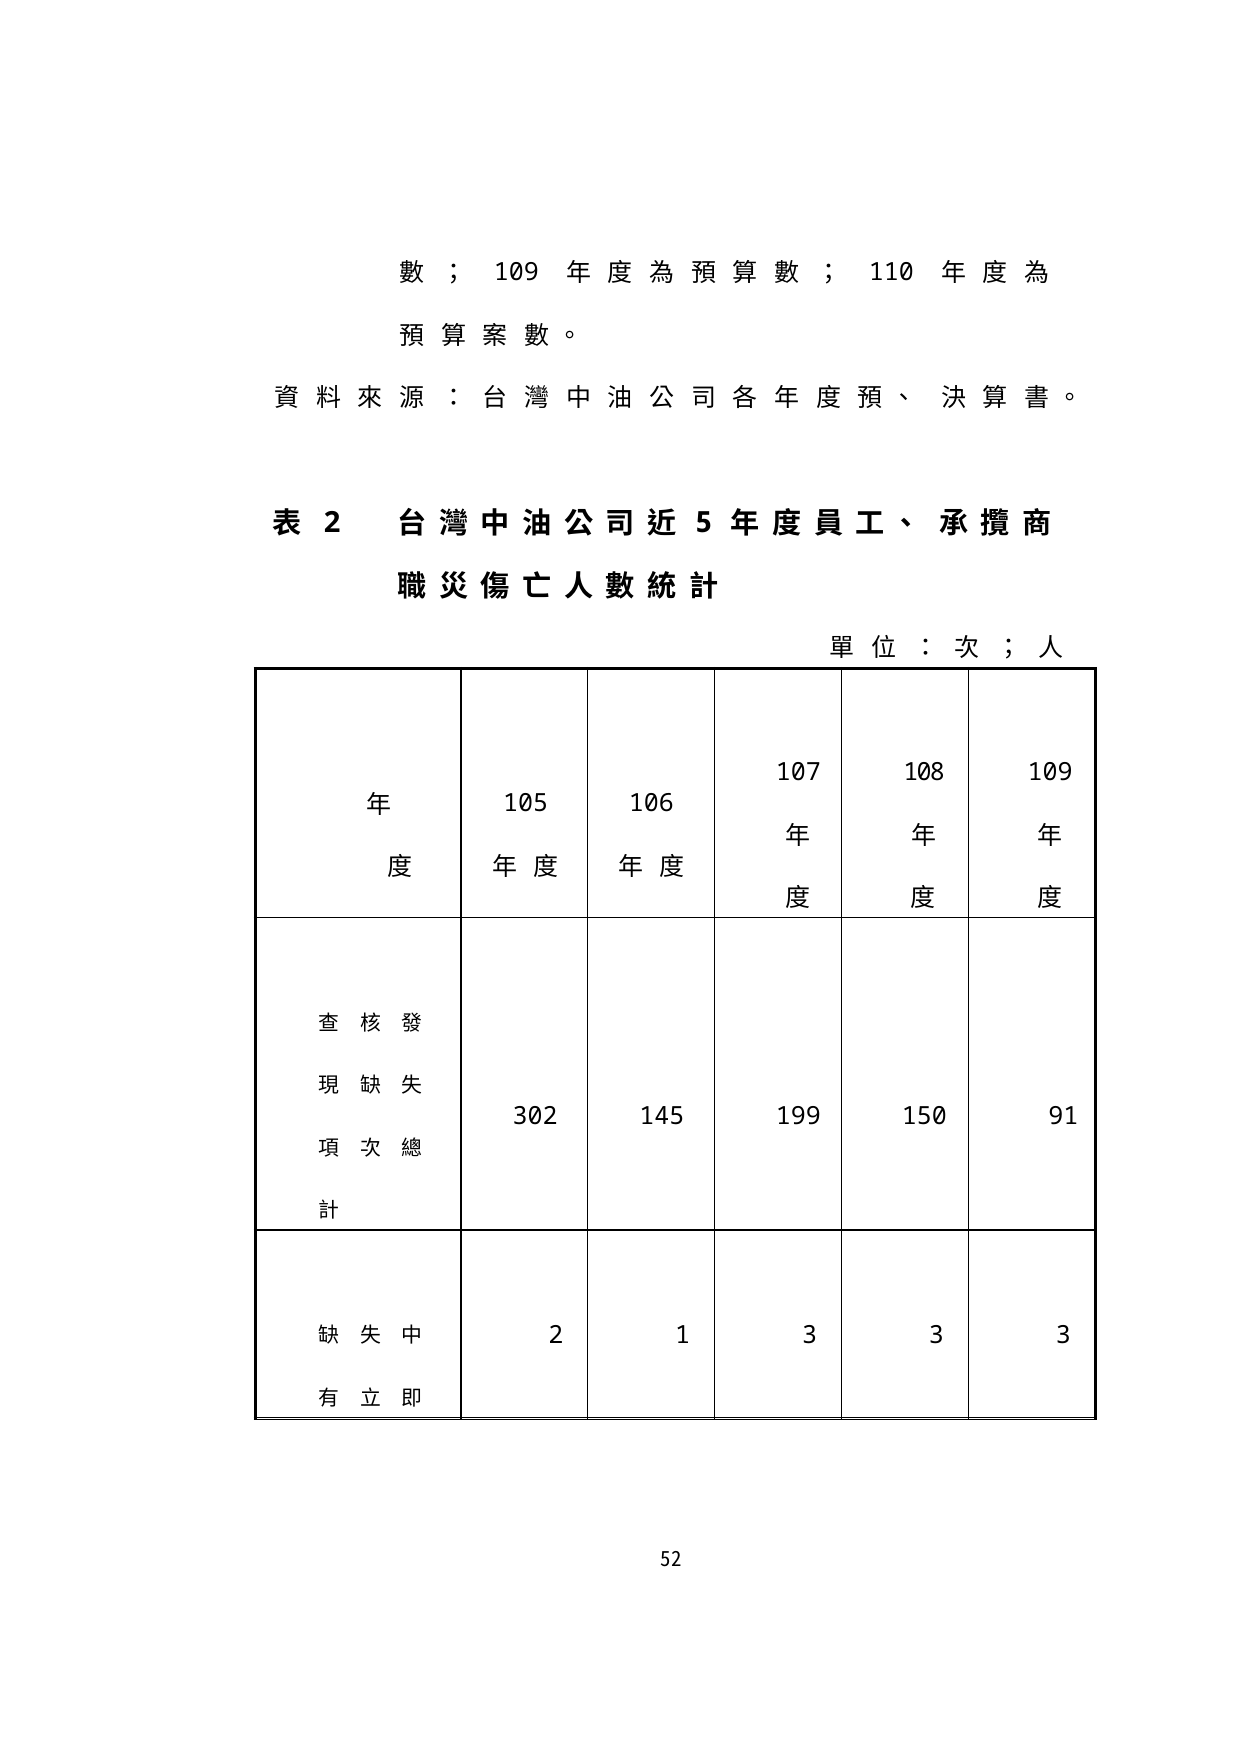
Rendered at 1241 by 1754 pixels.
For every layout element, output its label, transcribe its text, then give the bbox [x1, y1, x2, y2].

table_header 109年度 [969, 670, 1094, 917]
table_cell 3 [969, 1231, 1094, 1417]
text 單位：次；人 [213, 604, 1071, 667]
table_header 105年度 [462, 670, 587, 917]
table_cell 302 [462, 918, 587, 1229]
table_cell 2 [462, 1231, 587, 1417]
table_header 106年度 [588, 670, 714, 917]
table_header 107年度 [715, 670, 841, 917]
table_cell 3 [715, 1231, 841, 1417]
table_cell 查核發現缺失項次總計 [257, 918, 460, 1229]
table_header 108年度 [842, 670, 968, 917]
table_cell 1 [588, 1231, 714, 1417]
text 表2 台灣中油公司近5年度員工、承攬商職災傷亡人數統計 [242, 479, 1058, 604]
table_header 年 度 [257, 670, 460, 917]
text 資料來源：台灣中油公司各年度預、決算書。 [242, 354, 1058, 479]
table_cell 91 [969, 918, 1094, 1229]
table_cell 3 [842, 1231, 968, 1417]
table_cell 150 [842, 918, 968, 1229]
text 數；109年度為預算數；110年度為預算案數。 [242, 229, 1058, 354]
table_cell 缺失中有立即 [257, 1231, 460, 1417]
table_cell 199 [715, 918, 841, 1229]
table_cell 145 [588, 918, 714, 1229]
